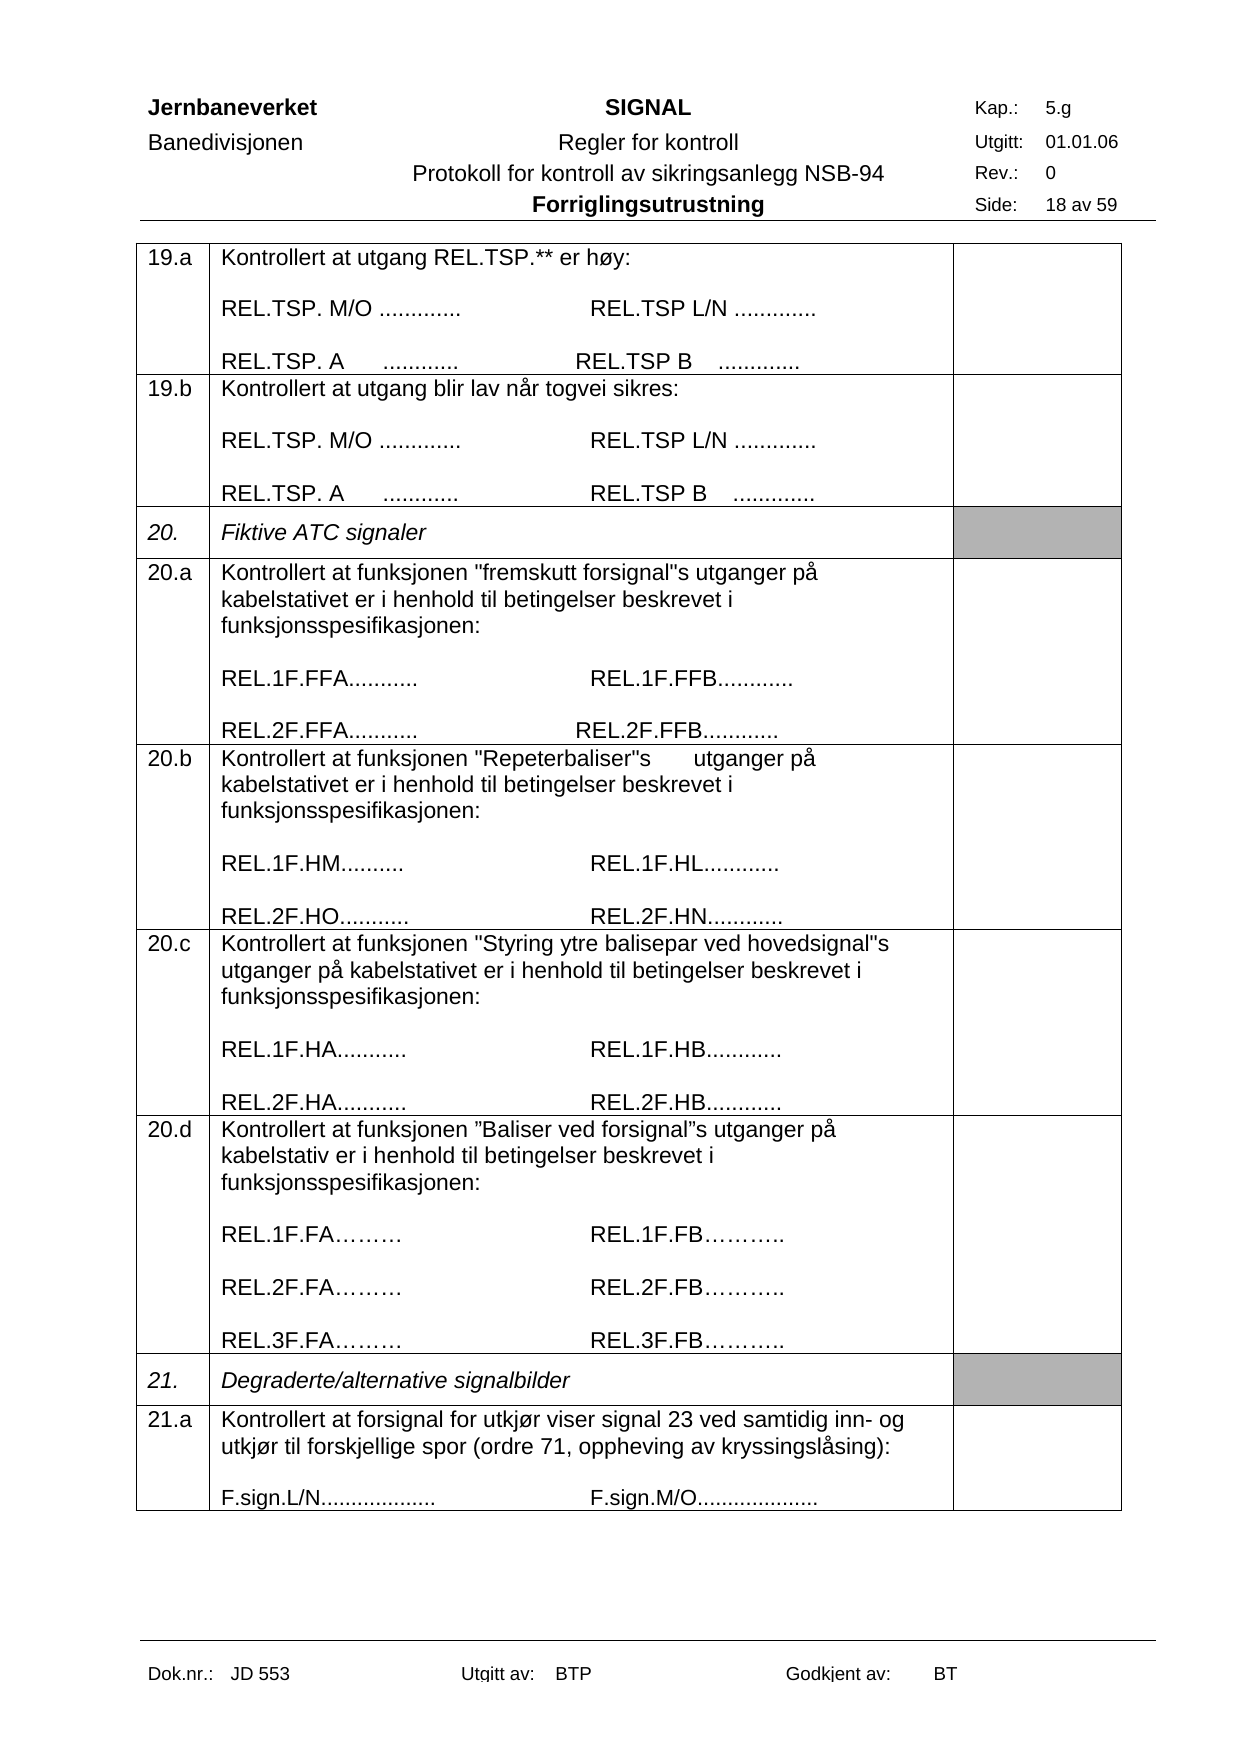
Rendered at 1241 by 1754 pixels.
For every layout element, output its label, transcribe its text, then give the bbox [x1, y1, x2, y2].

table_cell Kontrollert at utgang blir lav når togvei sikres: REL.TSP. M/O ............. REL.TSP L/N ............. REL.TSP. A ............ REL.TSP B ............. [210, 375, 953, 506]
table_cell [954, 1354, 1121, 1405]
table_cell [954, 1406, 1121, 1509]
table_cell Degraderte/alternative signalbilder [210, 1354, 953, 1405]
table_cell 20. [137, 507, 209, 558]
table_cell Kontrollert at funksjonen "Repeterbaliser"s utganger på kabelstativet er i henhold til betingelser beskrevet i funksjonsspesifikasjonen: REL.1F.HM.......... REL.1F.HL............ REL.2F.HO........... REL.2F.HN............ [210, 745, 953, 929]
table_cell Kontrollert at funksjonen "Styring ytre balisepar ved hovedsignal"s utganger på kabelstativet er i henhold til betingelser beskrevet i funksjonsspesifikasjonen: REL.1F.HA........... REL.1F.HB............ REL.2F.HA........... REL.2F.HB............ [210, 930, 953, 1115]
table_cell 20.c [137, 930, 209, 1115]
table_cell 19.b [137, 375, 209, 506]
table_cell 19.a [137, 244, 209, 374]
table_cell 20.d [137, 1116, 209, 1353]
table_cell [954, 1116, 1121, 1353]
table_cell Kontrollert at utgang REL.TSP.** er høy: REL.TSP. M/O ............. REL.TSP L/N ............. REL.TSP. A ............ REL.TSP B ............. [210, 244, 953, 374]
table_cell [954, 507, 1121, 558]
table_cell Fiktive ATC signaler [210, 507, 953, 558]
table_cell Kontrollert at funksjonen ”Baliser ved forsignal”s utganger på kabelstativ er i henhold til betingelser beskrevet i funksjonsspesifikasjonen: REL.1F.FA……… REL.1F.FB……….. REL.2F.FA……… REL.2F.FB……….. REL.3F.FA……… REL.3F.FB……….. [210, 1116, 953, 1353]
table_cell [954, 244, 1121, 374]
table_cell 20.b [137, 745, 209, 929]
table_cell [954, 559, 1121, 744]
table_cell 21.a [137, 1406, 209, 1509]
table_cell 21. [137, 1354, 209, 1405]
table_cell 20.a [137, 559, 209, 744]
table_cell [954, 745, 1121, 929]
table_cell [954, 375, 1121, 506]
table_cell [954, 930, 1121, 1115]
table_cell Kontrollert at funksjonen "fremskutt forsignal"s utganger på kabelstativet er i henhold til betingelser beskrevet i funksjonsspesifikasjonen: REL.1F.FFA........... REL.1F.FFB............ REL.2F.FFA........... REL.2F.FFB............ [210, 559, 953, 744]
table_cell Kontrollert at forsignal for utkjør viser signal 23 ved samtidig inn- og utkjør til forskjellige spor (ordre 71, oppheving av kryssingslåsing): F.sign.L/N................... F.sign.M/O.................... [210, 1406, 953, 1509]
